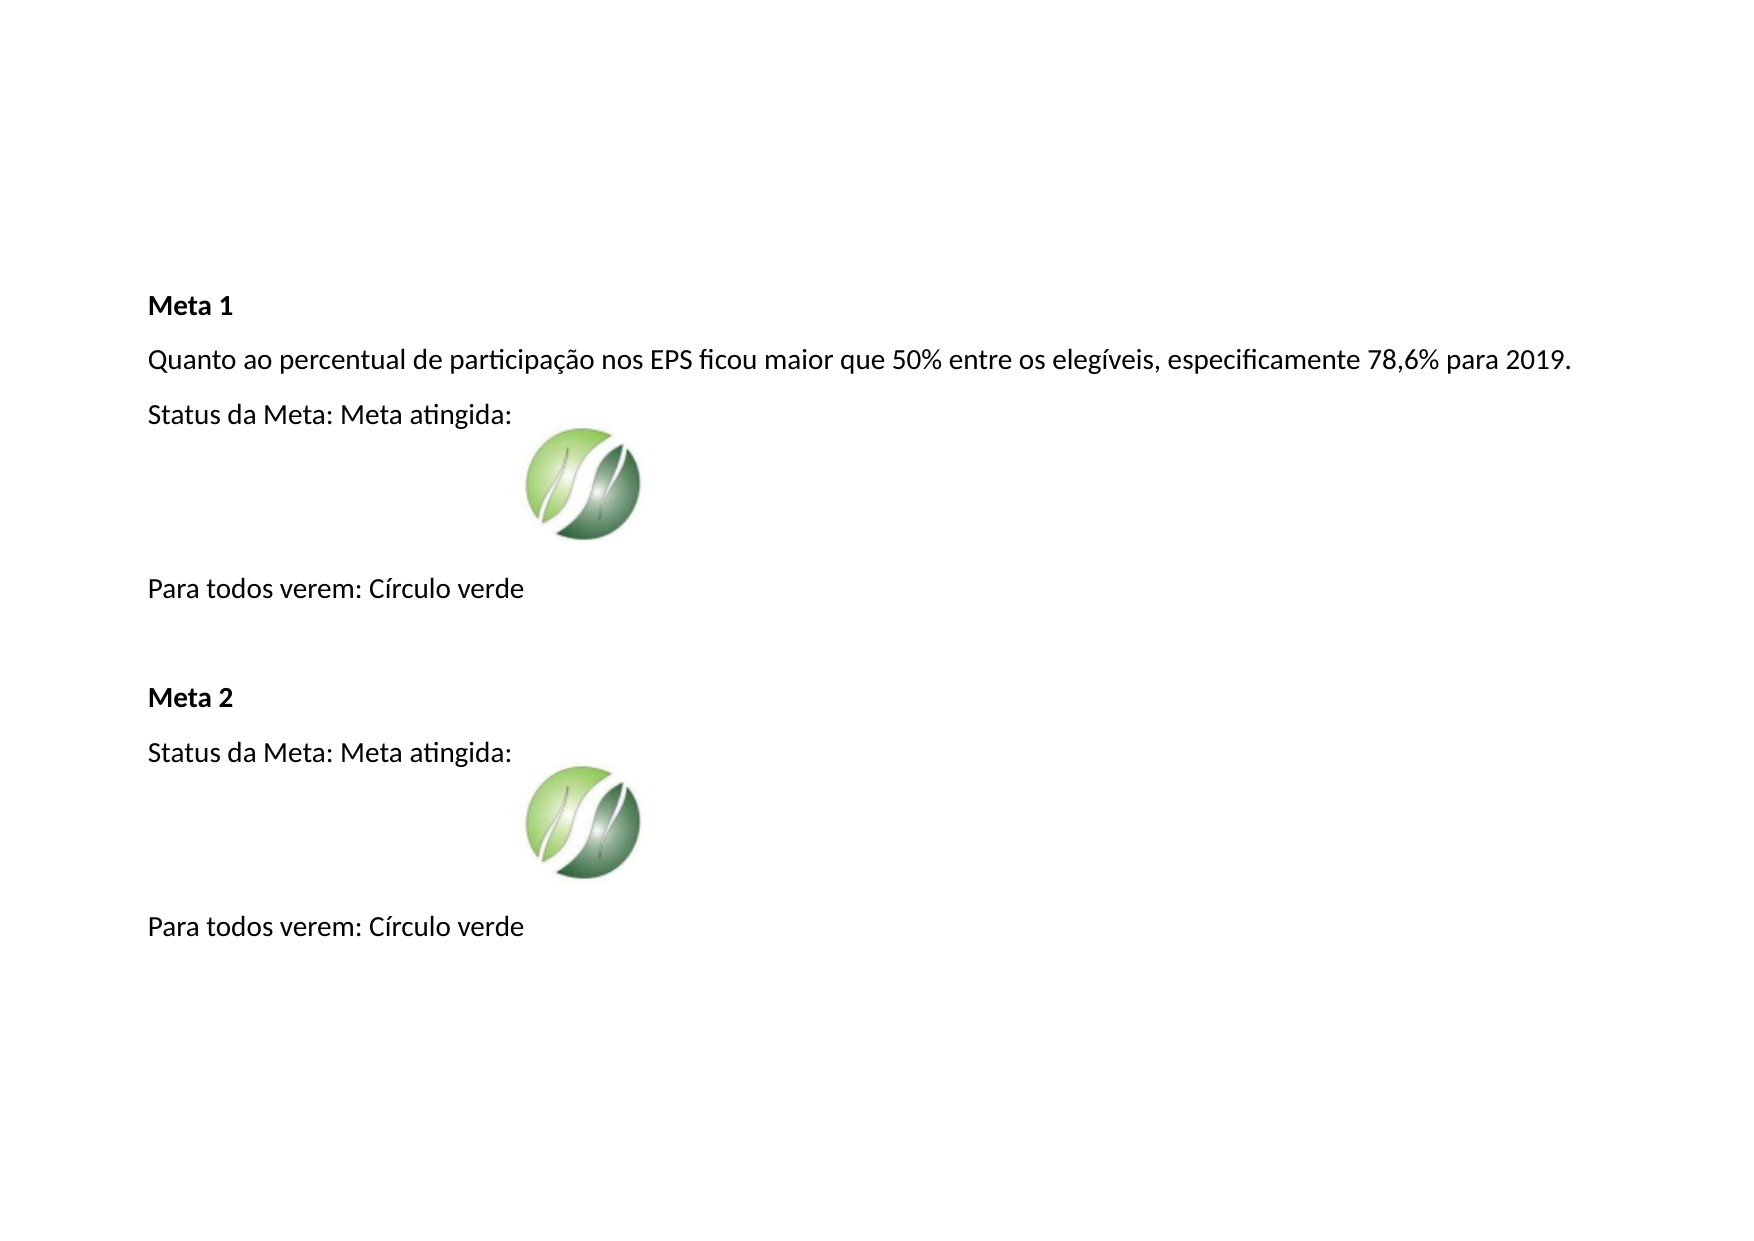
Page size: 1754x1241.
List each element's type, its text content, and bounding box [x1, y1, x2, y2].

text Para todos verem: Círculo verde [148, 570, 1606, 606]
text Status da Meta: Meta atingida: [148, 396, 1606, 551]
text Para todos verem: Círculo verde [148, 908, 1606, 944]
text Status da Meta: Meta atingida: [148, 734, 1606, 889]
text Meta 2 [148, 679, 1606, 715]
text Quanto ao percentual de participação nos EPS ficou maior que 50% entre os elegíveis, especificamente 78,6% para 2019. [148, 341, 1606, 377]
text Meta 1 [148, 287, 1606, 322]
